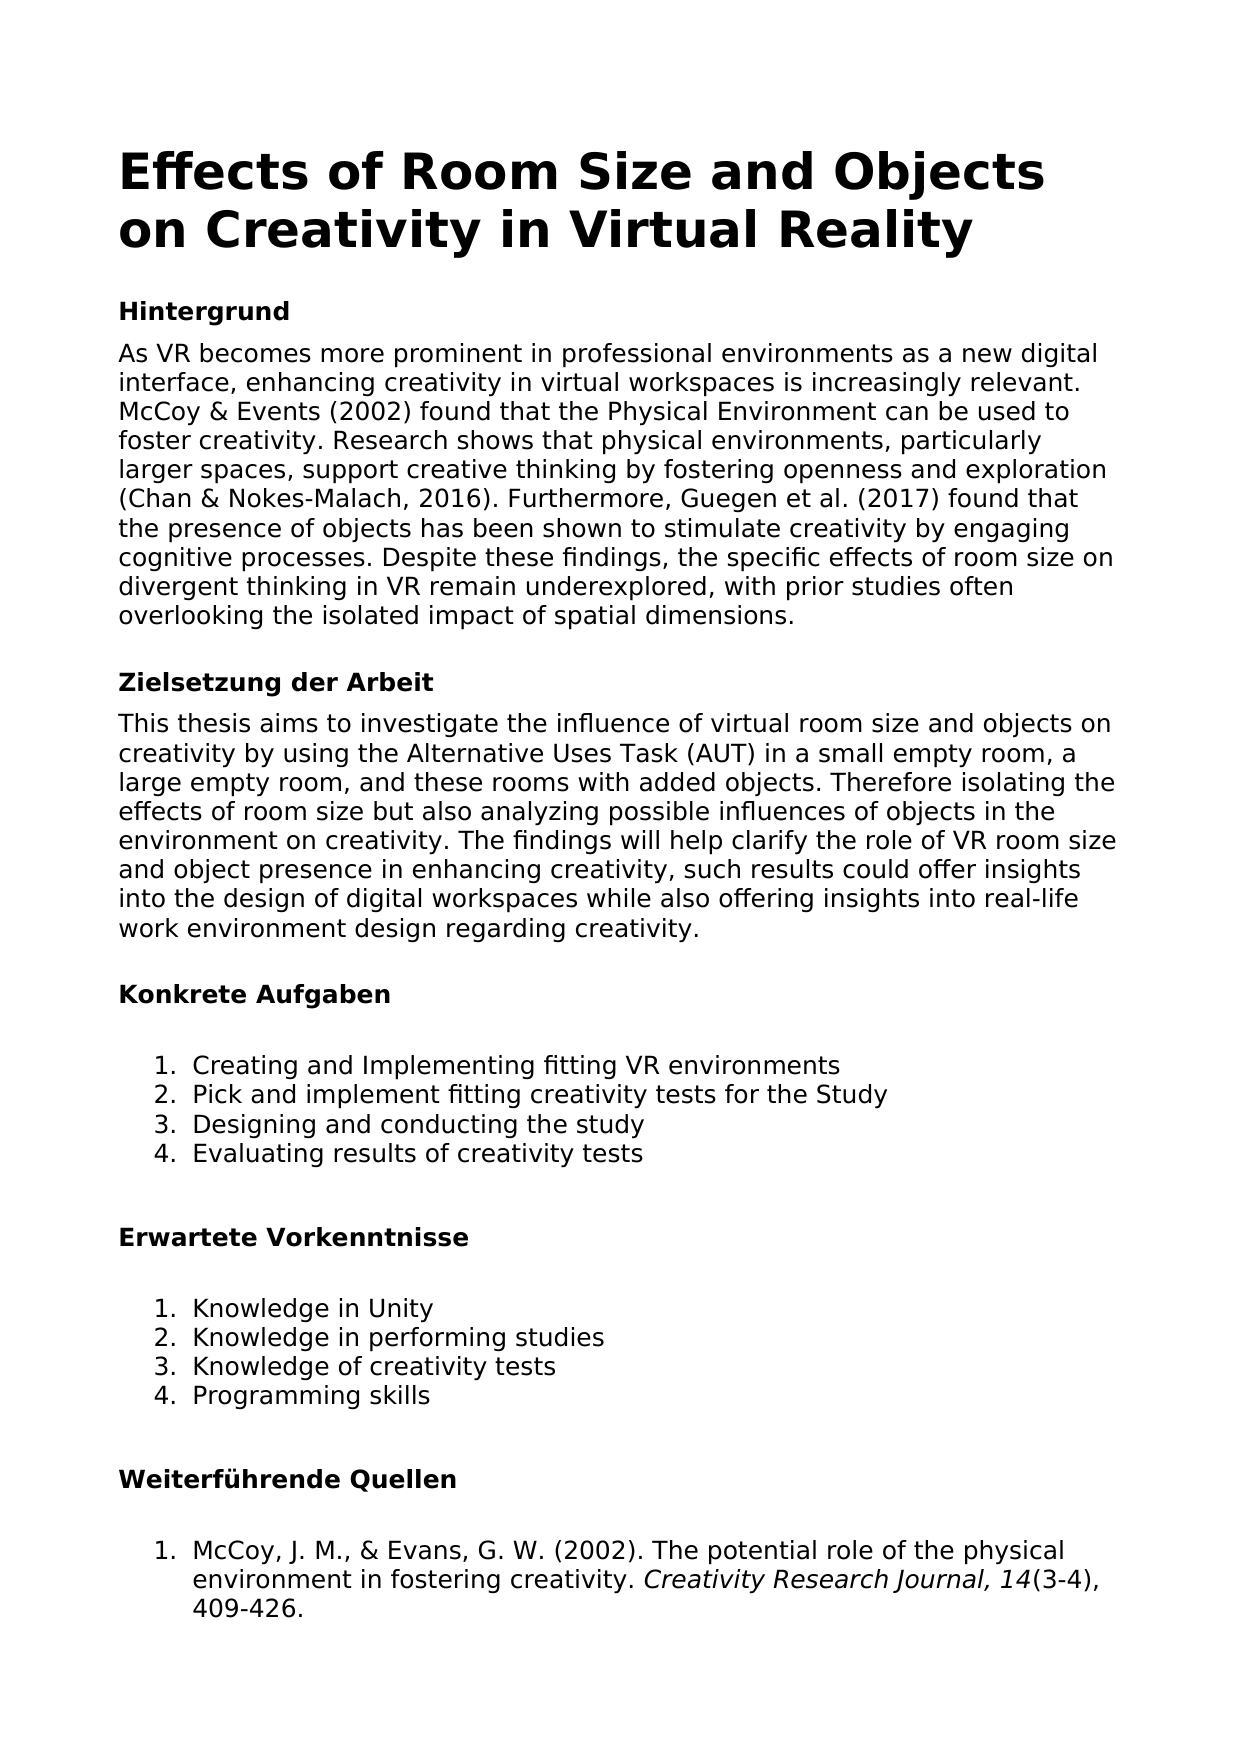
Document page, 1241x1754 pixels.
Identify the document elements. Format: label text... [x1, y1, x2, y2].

subtitle Konkrete Aufgaben [118, 980, 1122, 1009]
list Pick and implement fitting creativity tests for the Study [177, 1081, 1122, 1110]
list Programming skills [177, 1381, 1122, 1411]
list McCoy, J. M., & Evans, G. W. (2002). The potential role of the physical environment in fostering creativity. Creativity Research Journal, 14(3-4), 409-426. [177, 1536, 1122, 1624]
list Knowledge in performing studies [177, 1323, 1122, 1352]
list Knowledge of creativity tests [177, 1352, 1122, 1381]
text This thesis aims to investigate the influence of virtual room size and objects on creativity by using the Alternative Uses Task (AUT) in a small empty room, a large empty room, and these rooms with added objects. Therefore isolating the effects of room size but also analyzing possible influences of objects in the environment on creativity. The findings will help clarify the role of VR room size and object presence in enhancing creativity, such results could offer insights into the design of digital workspaces while also offering insights into real-life work environment design regarding creativity. [118, 709, 1122, 943]
subtitle Zielsetzung der Arbeit [118, 668, 1122, 697]
list Creating and Implementing fitting VR environments [177, 1052, 1122, 1081]
text As VR becomes more prominent in professional environments as a new digital interface, enhancing creativity in virtual workspaces is increasingly relevant. McCoy & Events (2002) found that the Physical Environment can be used to foster creativity. Research shows that physical environments, particularly larger spaces, support creative thinking by fostering openness and exploration (Chan & Nokes-Malach, 2016). Furthermore, Guegen et al. (2017) found that the presence of objects has been shown to stimulate creativity by engaging cognitive processes. Despite these findings, the specific effects of room size on divergent thinking in VR remain underexplored, with prior studies often overlooking the isolated impact of spatial dimensions. [118, 339, 1122, 630]
list Designing and conducting the study [177, 1110, 1122, 1139]
subtitle Erwartete Vorkenntnisse [118, 1223, 1122, 1252]
subtitle Weiterführende Quellen [118, 1465, 1122, 1494]
list Knowledge in Unity [177, 1294, 1122, 1323]
subtitle Effects of Room Size and Objects on Creativity in Virtual Reality [118, 143, 1122, 259]
subtitle Hintergrund [118, 297, 1122, 326]
list Evaluating results of creativity tests [177, 1139, 1122, 1168]
